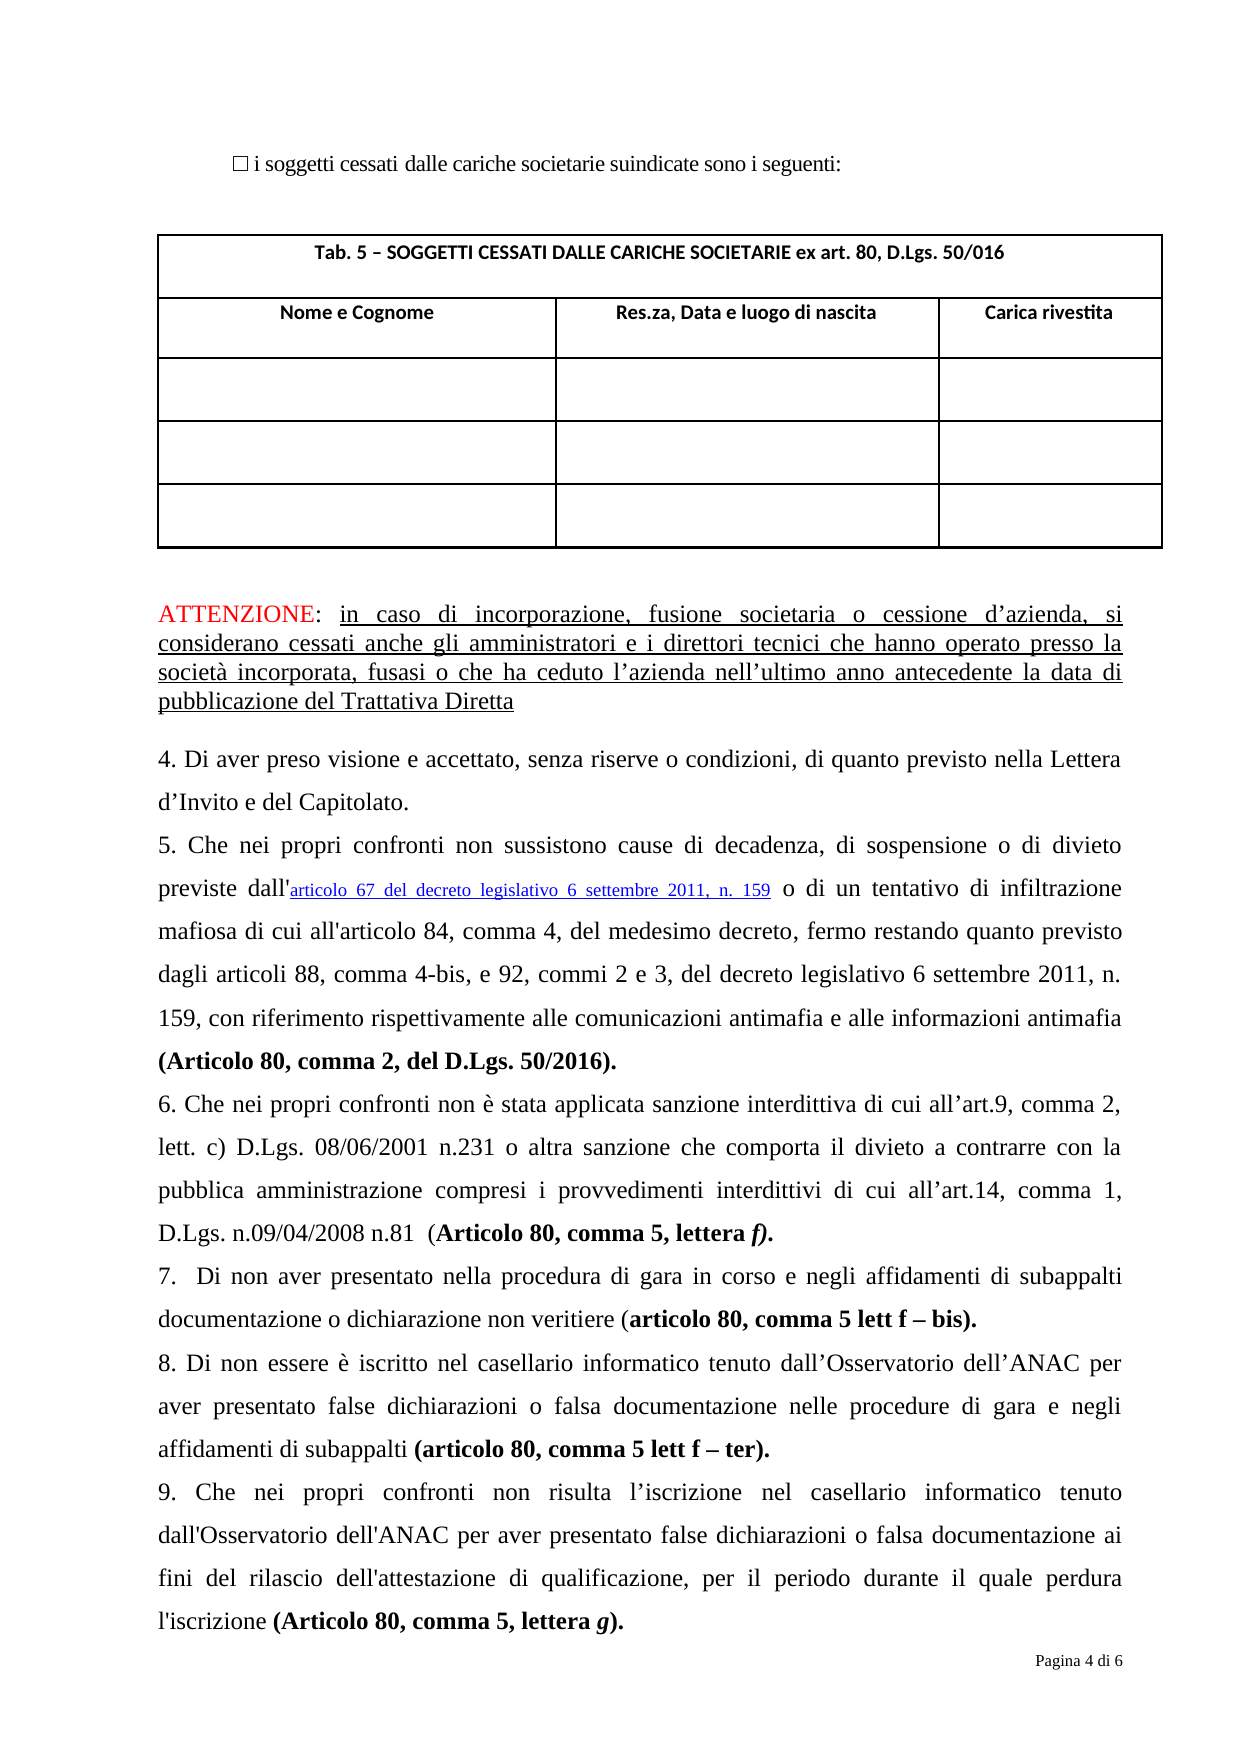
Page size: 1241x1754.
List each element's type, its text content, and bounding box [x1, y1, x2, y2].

text 5. Che nei propri confronti non sussistono cause di decadenza, di sospensione o di divieto previste dall'articolo 67 del decreto legislativo 6 settembre 2011, n. 159 o di un tentativo di infiltrazione mafiosa di cui all'articolo 84, comma 4, del medesimo decreto, fermo restando quanto previsto dagli articoli 88, comma 4-bis, e 92, commi 2 e 3, del decreto legislativo 6 settembre 2011, n. 159, con riferimento rispettivamente alle comunicazioni antimafia e alle informazioni antimafia (Articolo 80, comma 2, del D.Lgs. 50/2016). [158, 830, 1123, 1074]
table_cell [159, 359, 555, 420]
table_cell Nome e Cognome [159, 299, 555, 357]
table_cell Carica rivestita [940, 299, 1161, 357]
table_cell Res.za, Data e luogo di nascita [557, 299, 938, 357]
text 9. Che nei propri confronti non risulta l’iscrizione nel casellario informatico tenuto dall'Osservatorio dell'ANAC per aver presentato false dichiarazioni o falsa documentazione ai fini del rilascio dell'attestazione di qualificazione, per il periodo durante il quale perdura l'iscrizione (Articolo 80, comma 5, lettera g). [158, 1477, 1123, 1635]
table_cell [159, 485, 555, 546]
table_cell [940, 422, 1161, 483]
text 8. Di non essere è iscritto nel casellario informatico tenuto dall’Osservatorio dell’ANAC per aver presentato false dichiarazioni o falsa documentazione nelle procedure di gara e negli affidamenti di subappalti (articolo 80, comma 5 lett f – ter). [158, 1348, 1123, 1463]
text 4. Di aver preso visione e accettato, senza riserve o condizioni, di quanto previsto nella Lettera d’Invito e del Capitolato. [158, 744, 1123, 816]
list □ i soggetti cessati dalle cariche societarie suindicate sono i seguenti: [195, 148, 1123, 176]
text ATTENZIONE: in caso di incorporazione, fusione societaria o cessione d’azienda, si considerano cessati anche gli amministratori e i direttori tecnici che hanno operato presso la [158, 599, 1123, 653]
table_cell [159, 422, 555, 483]
text 7. Di non aver presentato nella procedura di gara in corso e negli affidamenti di subappalti documentazione o dichiarazione non veritiere (articolo 80, comma 5 lett f – bis). [158, 1261, 1123, 1333]
table_cell [940, 485, 1161, 546]
text pubblicazione del Trattativa Diretta [158, 683, 1123, 714]
table_cell [557, 359, 938, 420]
text 6. Che nei propri confronti non è stata applicata sanzione interdittiva di cui all’art.9, comma 2, lett. c) D.Lgs. 08/06/2001 n.231 o altra sanzione che comporta il divieto a contrarre con la pubblica amministrazione compresi i provvedimenti interdittivi di cui all’art.14, comma 1, D.Lgs. n.09/04/2008 n.81 (Articolo 80, comma 5, lettera f). [158, 1089, 1123, 1247]
table_cell [940, 359, 1161, 420]
text società incorporata, fusasi o che ha ceduto l’azienda nell’ultimo anno antecedente la data di [158, 655, 1123, 682]
table_header Tab. 5 – SOGGETTI CESSATI DALLE CARICHE SOCIETARIE ex art. 80, D.Lgs. 50/016 [159, 236, 1161, 297]
table_cell [557, 422, 938, 483]
table_cell [557, 485, 938, 546]
